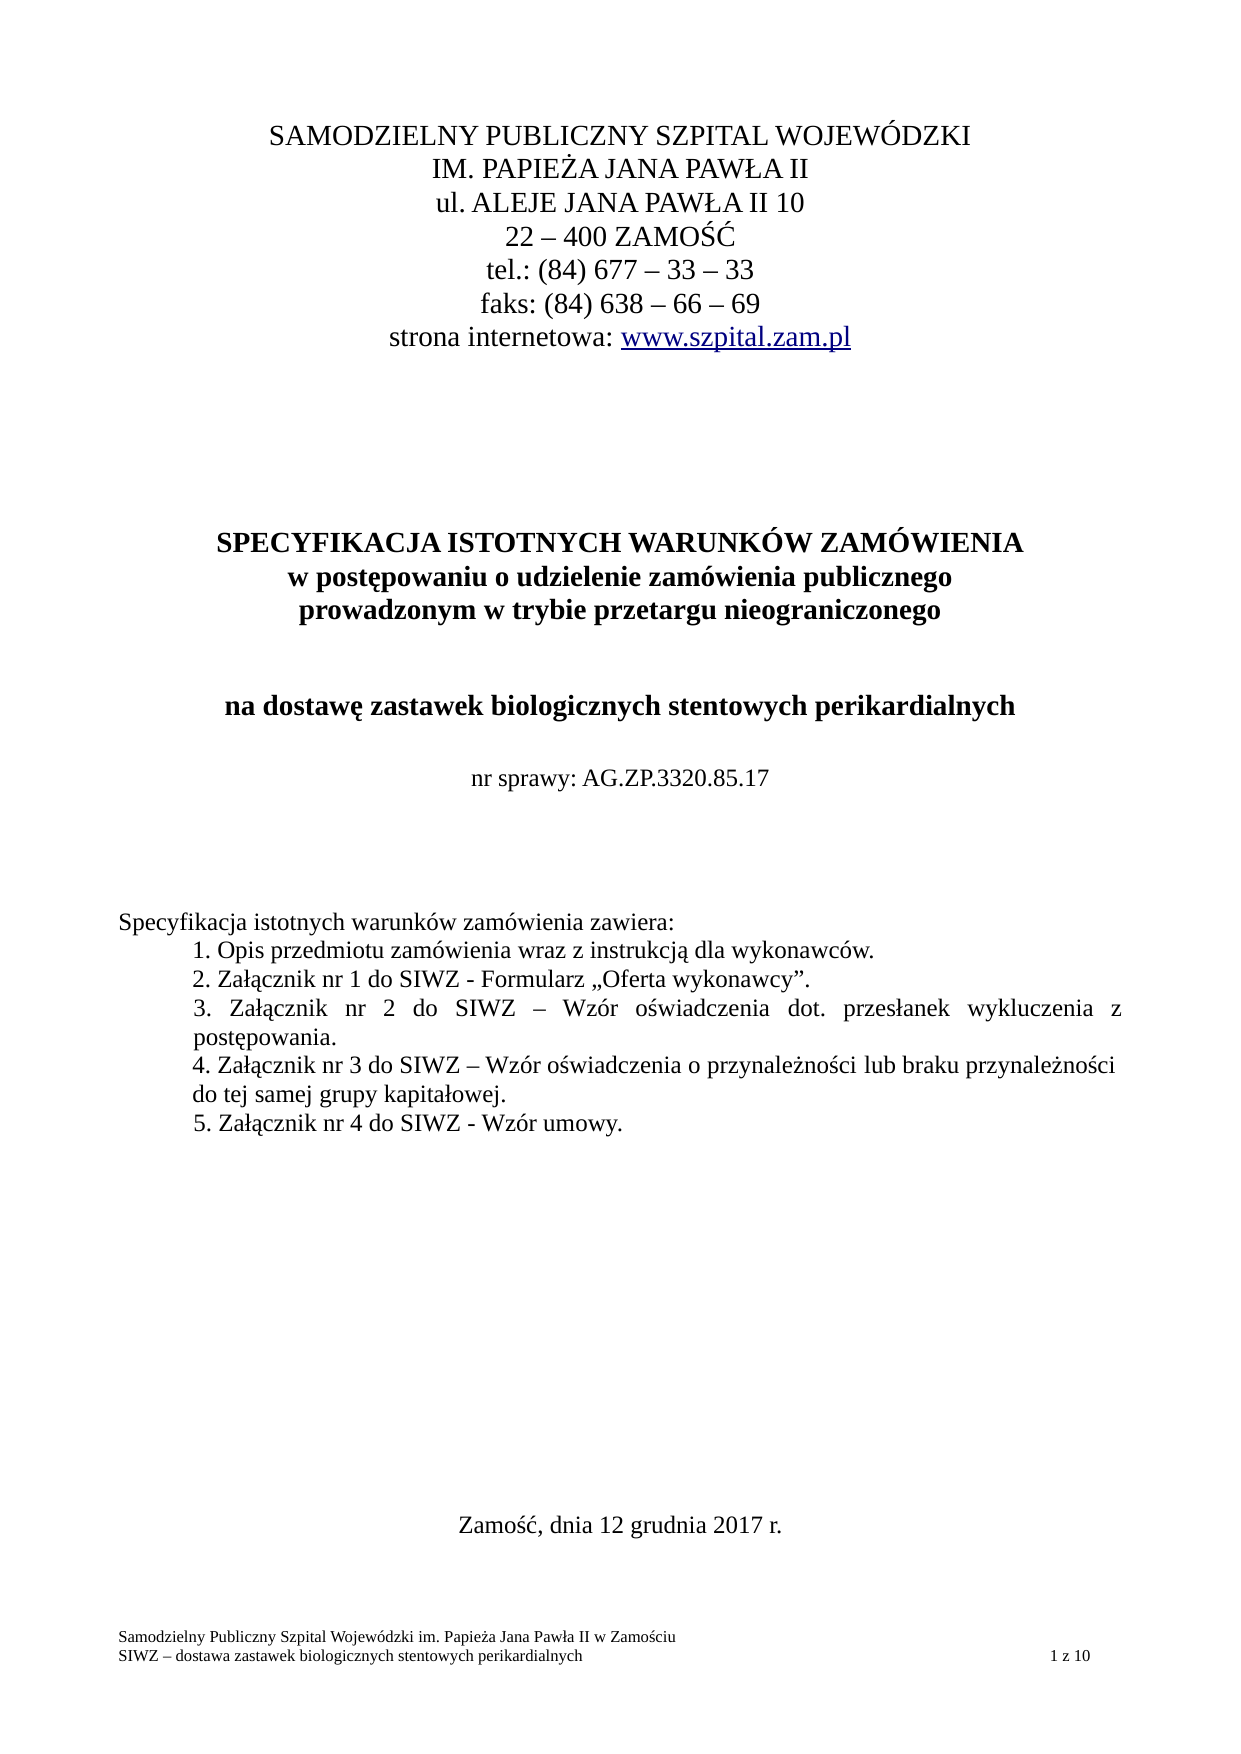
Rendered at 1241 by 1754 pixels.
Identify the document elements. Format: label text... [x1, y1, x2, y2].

text SAMODZIELNY PUBLICZNY SZPITAL WOJEWÓDZKI [118, 118, 1122, 152]
text 1. Opis przedmiotu zamówienia wraz z instrukcją dla wykonawców. [118, 936, 1122, 964]
text IM. PAPIEŻA JANA PAWŁA II [118, 152, 1122, 185]
text Zamość, dnia 12 grudnia 2017 r. [118, 1511, 1122, 1539]
text strona internetowa: www.szpital.zam.pl [118, 319, 1122, 353]
text 2. Załącznik nr 1 do SIWZ - Formularz „Oferta wykonawcy”. [118, 964, 1122, 993]
text na dostawę zastawek biologicznych stentowych perikardialnych [118, 688, 1122, 722]
text 22 – 400 ZAMOŚĆ [118, 219, 1122, 252]
text nr sprawy: AG.ZP.3320.85.17 [118, 763, 1122, 792]
text Specyfikacja istotnych warunków zamówienia zawiera: [118, 907, 1122, 936]
text 4. Załącznik nr 3 do SIWZ – Wzór oświadczenia o przynależności lub braku przynależności do tej samej grupy kapitałowej. [118, 1051, 1122, 1108]
text tel.: (84) 677 – 33 – 33 [118, 252, 1122, 286]
text w postępowaniu o udzielenie zamówienia publicznego [118, 559, 1122, 592]
text 3. Załącznik nr 2 do SIWZ – Wzór oświadczenia dot. przesłanek wykluczenia z postępowania. [193, 993, 1122, 1051]
text ul. ALEJE JANA PAWŁA II 10 [118, 185, 1122, 219]
text prowadzonym w trybie przetargu nieograniczonego [118, 592, 1122, 626]
text 5. Załącznik nr 4 do SIWZ - Wzór umowy. [118, 1108, 1122, 1137]
text faks: (84) 638 – 66 – 69 [118, 286, 1122, 319]
text SPECYFIKACJA ISTOTNYCH WARUNKÓW ZAMÓWIENIA [118, 525, 1122, 559]
